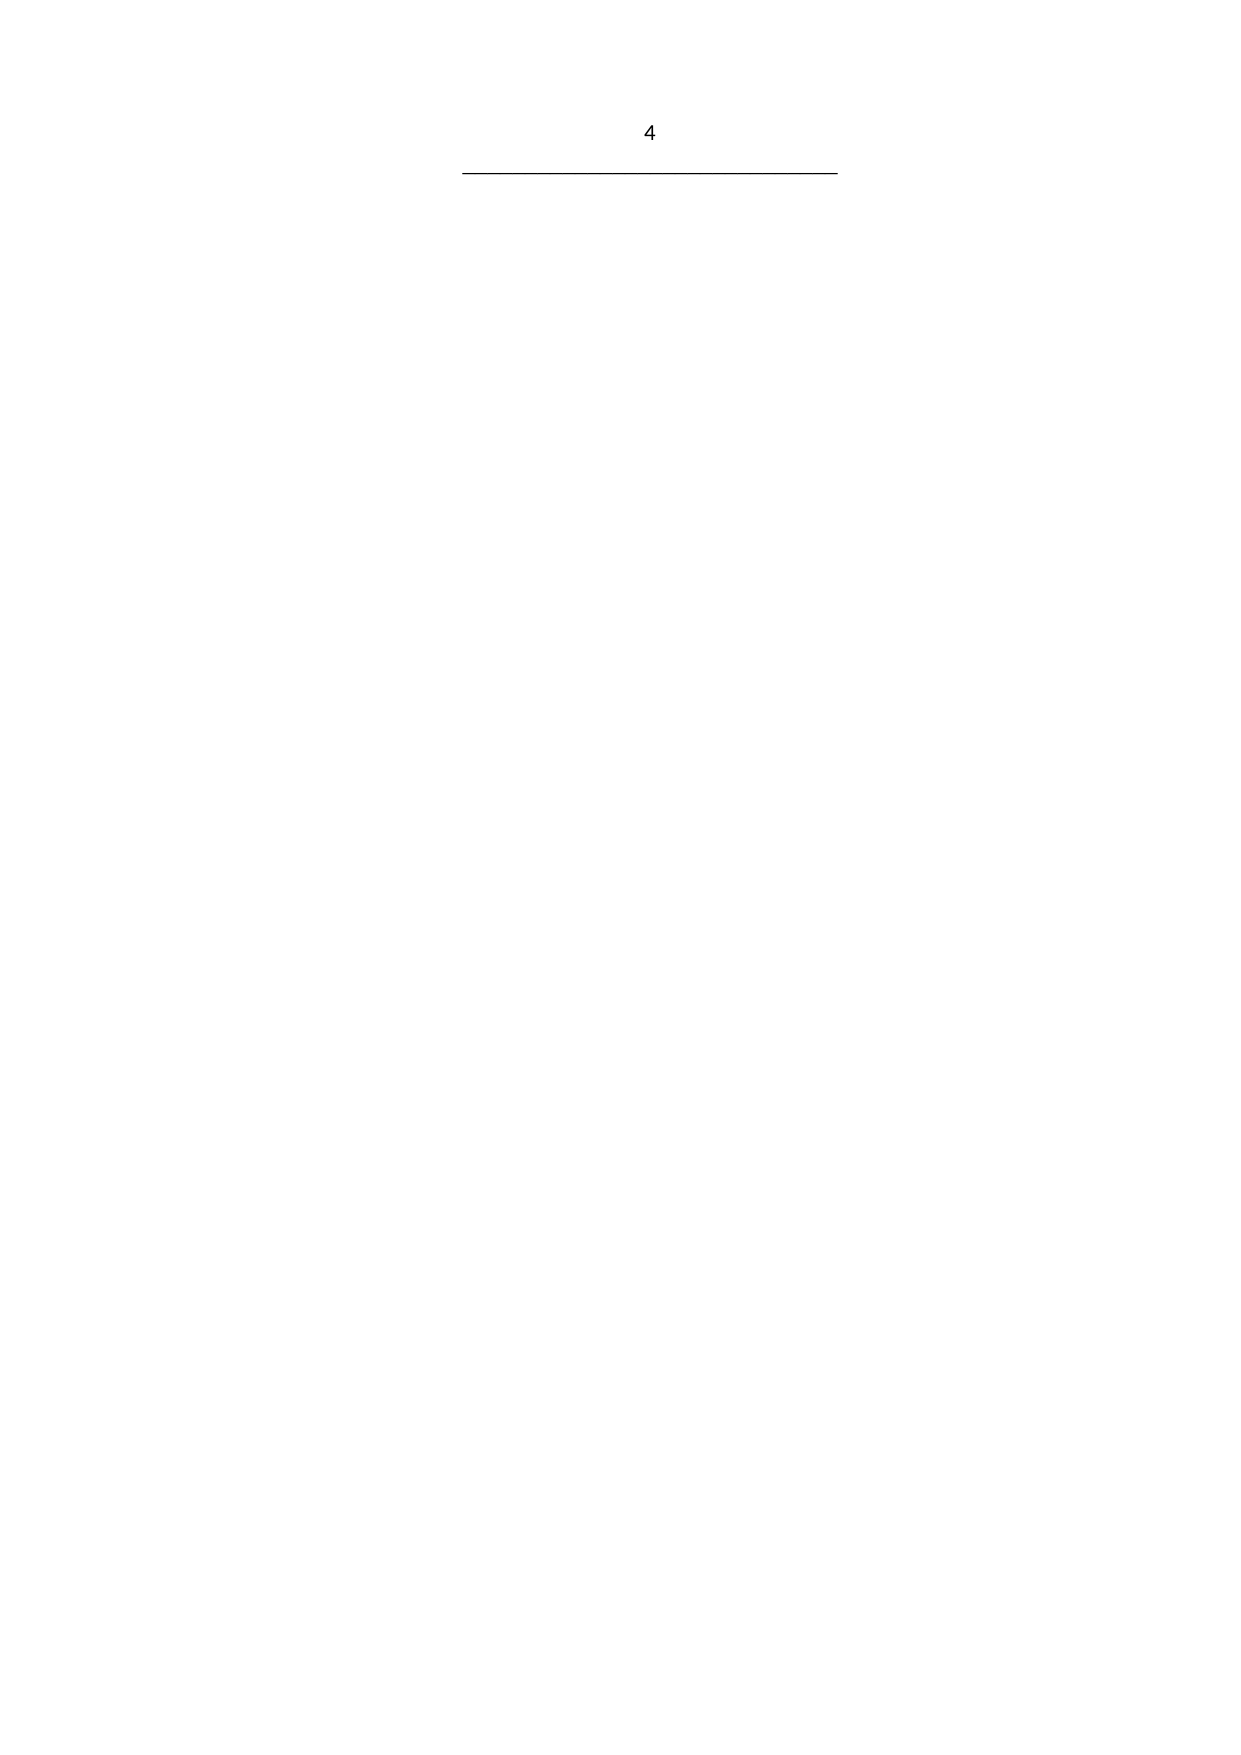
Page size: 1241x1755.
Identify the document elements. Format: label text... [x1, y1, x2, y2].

text ______________________________ [177, 148, 1122, 176]
